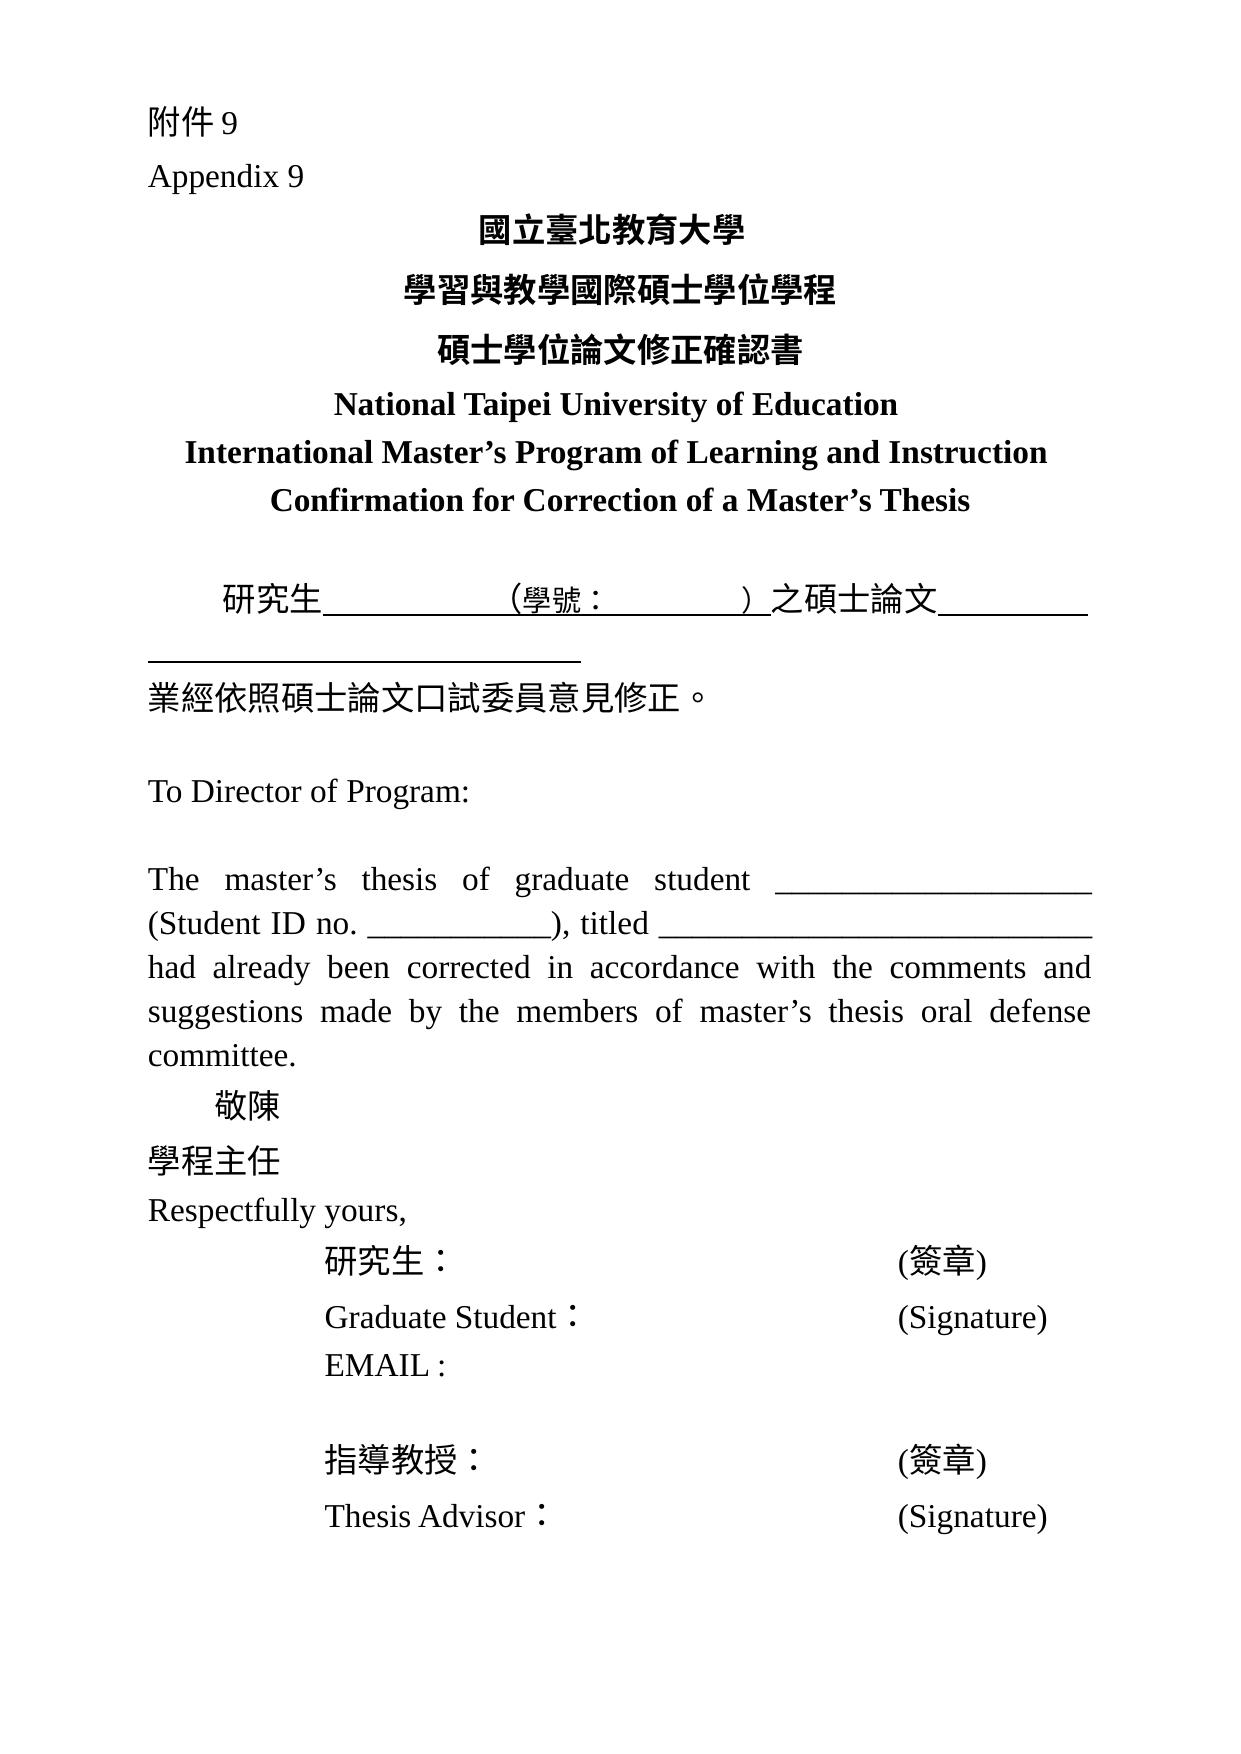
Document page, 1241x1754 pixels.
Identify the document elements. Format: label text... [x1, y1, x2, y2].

text Thesis Advisor： (Signature) [148, 1489, 1092, 1537]
text 指導教授： (簽章) [148, 1433, 1092, 1482]
text The master’s thesis of graduate student ___________________ (Student ID no. ___________), titled __________________________ had already been corrected in accordance with the comments and suggestions made by the members of master’s thesis oral defense committee. [148, 859, 1092, 1074]
text 研究生 （學號： ）之碩士論文 [148, 572, 1092, 621]
text 業經依照碩士論文口試委員意見修正。 [148, 672, 1092, 720]
text National Taipei University of Education [148, 384, 1092, 423]
text 學習與教學國際碩士學位學程 [148, 264, 1092, 312]
text 碩士學位論文修正確認書 [148, 324, 1092, 372]
text Appendix 9 [148, 156, 1092, 194]
text Graduate Student： (Signature) [148, 1290, 1092, 1338]
text 研究生： (簽章) [148, 1234, 1092, 1283]
text International Master’s Program of Learning and Instruction [148, 432, 1092, 471]
text 附件9 [148, 96, 1092, 144]
text 敬陳 [148, 1080, 1092, 1128]
text 國立臺北教育大學 [148, 204, 1092, 252]
text EMAIL : [148, 1345, 1092, 1384]
text 學程主任 [148, 1135, 1092, 1183]
text Confirmation for Correction of a Master’s Thesis [148, 480, 1092, 519]
text To Director of Program: [148, 771, 1092, 809]
text Respectfully yours, [148, 1191, 1092, 1229]
